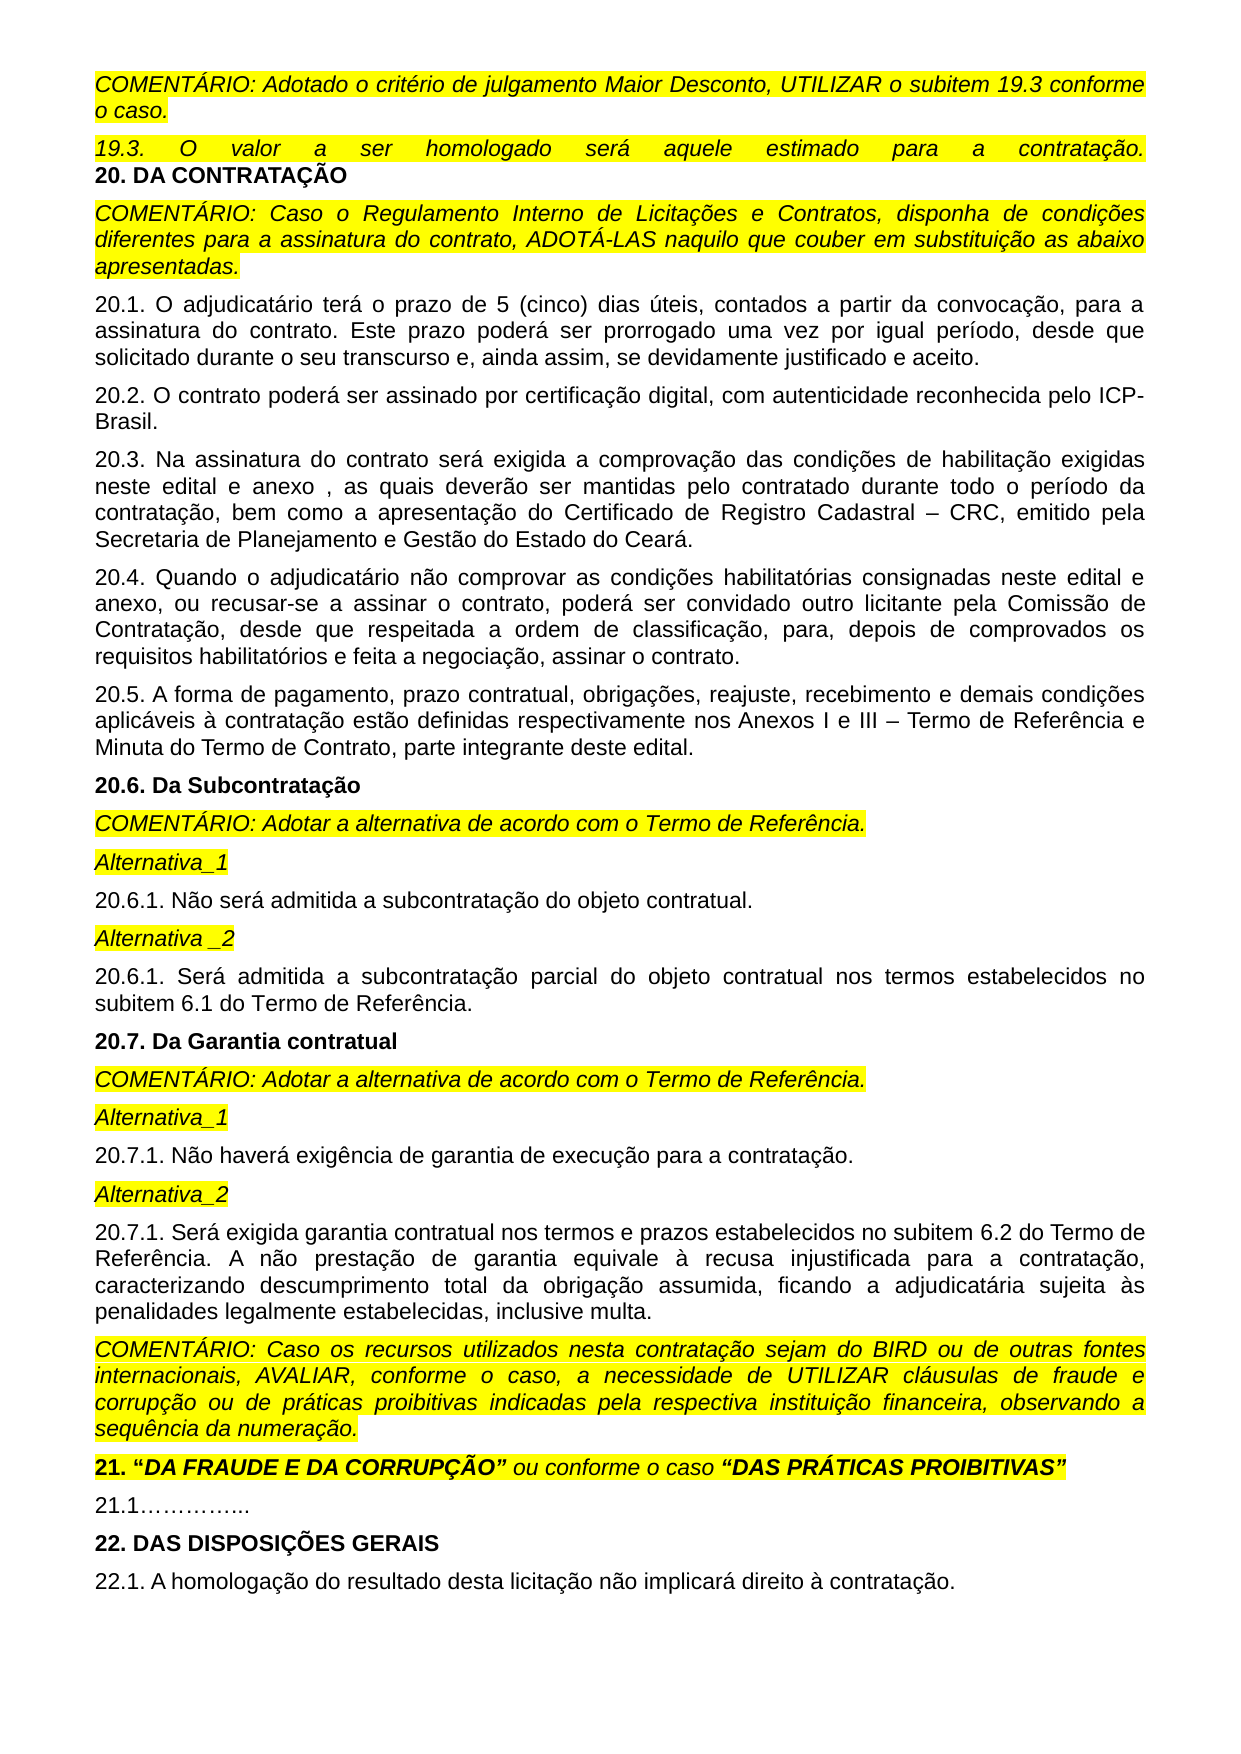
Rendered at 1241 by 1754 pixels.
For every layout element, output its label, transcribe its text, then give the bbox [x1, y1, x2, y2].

text 20.4. Quando o adjudicatário não comprovar as condições habilitatórias consignadas neste edital e anexo, ou recusar-se a assinar o contrato, poderá ser convidado outro licitante pela Comissão de Contratação, desde que respeitada a ordem de classificação, para, depois de comprovados os requisitos habilitatórios e feita a negociação, assinar o contrato. [94, 564, 1146, 669]
text 20.6.1. Será admitida a subcontratação parcial do objeto contratual nos termos estabelecidos no subitem 6.1 do Termo de Referência. [94, 963, 1146, 1016]
text Alternativa _2 [94, 925, 1146, 951]
text 20.5. A forma de pagamento, prazo contratual, obrigações, reajuste, recebimento e demais condições aplicáveis à contratação estão definidas respectivamente nos Anexos I e III – Termo de Referência e Minuta do Termo de Contrato, parte integrante deste edital. [94, 681, 1146, 760]
text 20.7. Da Garantia contratual [94, 1028, 1146, 1054]
text 19.3. O valor a ser homologado será aquele estimado para a contratação. 20. DA CONTRATAÇÃO [94, 135, 1146, 188]
text 20.2. O contrato poderá ser assinado por certificação digital, com autenticidade reconhecida pelo ICP-Brasil. [94, 382, 1146, 434]
text COMENTÁRIO: Caso o Regulamento Interno de Licitações e Contratos, disponha de condições diferentes para a assinatura do contrato, ADOTÁ-LAS naquilo que couber em substituição as abaixo apresentadas. [94, 200, 1146, 279]
text 20.7.1. Não haverá exigência de garantia de execução para a contratação. [94, 1142, 1146, 1169]
text Alternativa_2 [94, 1181, 1146, 1207]
text Alternativa_1 [94, 848, 1146, 875]
text COMENTÁRIO: Adotado o critério de julgamento Maior Desconto, UTILIZAR o subitem 19.3 conforme o caso. [94, 71, 1146, 123]
text Alternativa_1 [94, 1104, 1146, 1131]
text 20.1. O adjudicatário terá o prazo de 5 (cinco) dias úteis, contados a partir da convocação, para a assinatura do contrato. Este prazo poderá ser prorrogado uma vez por igual período, desde que solicitado durante o seu transcurso e, ainda assim, se devidamente justificado e aceito. [94, 291, 1146, 370]
text COMENTÁRIO: Adotar a alternativa de acordo com o Termo de Referência. [94, 1066, 1146, 1092]
text 20.7.1. Será exigida garantia contratual nos termos e prazos estabelecidos no subitem 6.2 do Termo de Referência. A não prestação de garantia equivale à recusa injustificada para a contratação, caracterizando descumprimento total da obrigação assumida, ficando a adjudicatária sujeita às penalidades legalmente estabelecidas, inclusive multa. [94, 1219, 1146, 1324]
text 21.1…………... [94, 1492, 1146, 1518]
text 20.6. Da Subcontratação [94, 772, 1146, 798]
text COMENTÁRIO: Caso os recursos utilizados nesta contratação sejam do BIRD ou de outras fontes internacionais, AVALIAR, conforme o caso, a necessidade de UTILIZAR cláusulas de fraude e corrupção ou de práticas proibitivas indicadas pela respectiva instituição financeira, observando a sequência da numeração. [94, 1336, 1146, 1442]
text 20.6.1. Não será admitida a subcontratação do objeto contratual. [94, 887, 1146, 913]
text 22. DAS DISPOSIÇÕES GERAIS [94, 1530, 1146, 1556]
text 22.1. A homologação do resultado desta licitação não implicará direito à contratação. [94, 1568, 1146, 1594]
text COMENTÁRIO: Adotar a alternativa de acordo com o Termo de Referência. [94, 810, 1146, 837]
text 20.3. Na assinatura do contrato será exigida a comprovação das condições de habilitação exigidas neste edital e anexo , as quais deverão ser mantidas pelo contratado durante todo o período da contratação, bem como a apresentação do Certificado de Registro Cadastral – CRC, emitido pela Secretaria de Planejamento e Gestão do Estado do Ceará. [94, 446, 1146, 552]
text 21. “DA FRAUDE E DA CORRUPÇÃO” ou conforme o caso “DAS PRÁTICAS PROIBITIVAS” [94, 1453, 1146, 1480]
